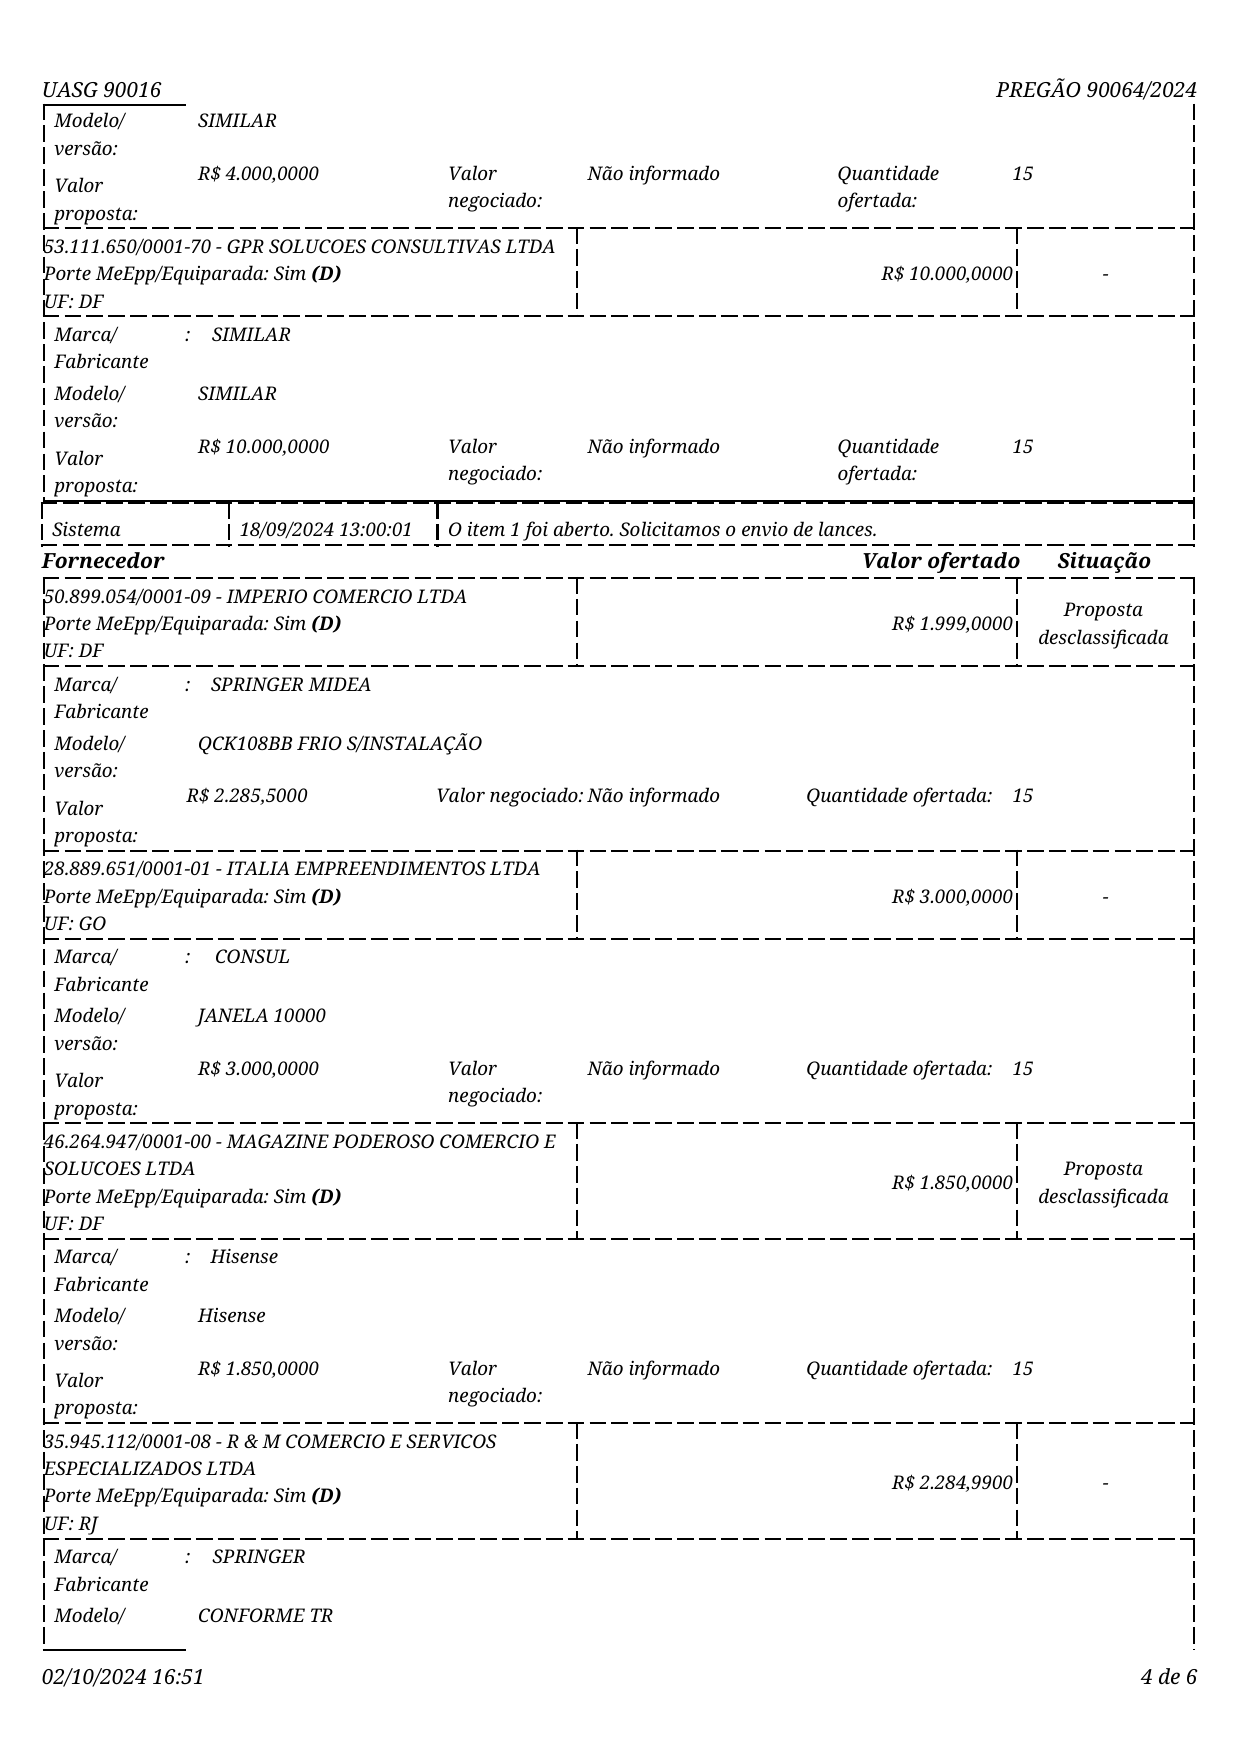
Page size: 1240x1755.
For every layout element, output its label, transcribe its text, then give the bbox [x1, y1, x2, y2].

table_cell 15 [1002, 154, 1194, 227]
table_cell Valor negociado: [448, 154, 587, 227]
table_header 18/09/2024 13:00:01 [229, 502, 437, 544]
table_cell [1002, 726, 1194, 776]
table_cell [838, 104, 1002, 154]
table_cell [448, 999, 587, 1049]
table_cell R$ 2.285,5000 Valor negociado: [186, 776, 587, 849]
table_cell R$ 1.850,0000 [577, 1122, 1017, 1237]
table_header Proposta desclassificada [1017, 577, 1194, 665]
table_cell [448, 938, 587, 998]
table_cell [788, 1538, 1002, 1598]
table_cell [1002, 1598, 1194, 1649]
table_cell R$ 3.000,0000 [577, 850, 1017, 938]
table_cell Marca/Fabricante [44, 665, 186, 726]
table_cell [588, 315, 837, 376]
table_cell SIMILAR [186, 376, 448, 427]
table_cell [448, 376, 587, 427]
table_cell [788, 938, 1002, 998]
table_cell : CONSUL [186, 938, 448, 998]
table_cell 35.945.112/0001-08 - R & M COMERCIO E SERVICOS ESPECIALIZADOS LTDA Porte MeEpp/Equiparada: Sim (D) UF: RJ [44, 1422, 577, 1537]
table_cell Hisense [186, 1298, 448, 1349]
table_cell R$ 2.284,9900 [577, 1422, 1017, 1537]
table_cell Marca/Fabricante [44, 938, 186, 998]
table_cell Modelo/versão: Valor proposta: [44, 726, 186, 849]
table_cell R$ 1.850,0000 [186, 1349, 448, 1422]
table_cell 46.264.947/0001-00 - MAGAZINE PODEROSO COMERCIO E SOLUCOES LTDA Porte MeEpp/Equiparada: Sim (D) UF: DF [44, 1122, 577, 1237]
table_cell - [1017, 850, 1194, 938]
table_cell Marca/Fabricante [44, 315, 186, 376]
table_cell Marca/Fabricante [44, 1238, 186, 1298]
table_cell [788, 1598, 1002, 1649]
table_cell Modelo/versão: Valor proposta: [44, 376, 186, 500]
table_cell [1002, 1298, 1194, 1349]
table_cell 53.111.650/0001-70 - GPR SOLUCOES CONSULTIVAS LTDA Porte MeEpp/Equiparada: Sim (D) UF: DF [44, 227, 577, 315]
table_cell : SPRINGER [186, 1538, 448, 1598]
table_cell : Hisense [186, 1238, 448, 1298]
table_cell Quantidade ofertada: [838, 154, 1002, 227]
table_cell Quantidade ofertada: [788, 776, 1002, 849]
table_cell Modelo/ [44, 1598, 186, 1649]
table_cell [448, 315, 587, 376]
table_cell [588, 999, 787, 1049]
table_cell [588, 1598, 787, 1649]
table_header R$ 1.999,0000 [577, 577, 1017, 665]
table_cell [588, 1238, 787, 1298]
table_cell R$ 4.000,0000 [186, 154, 448, 227]
table_cell 15 [1002, 427, 1194, 500]
table_cell SIMILAR [186, 104, 448, 154]
table_cell Não informado [588, 776, 787, 849]
table_cell [1002, 104, 1194, 154]
table_cell [1002, 1538, 1194, 1598]
table_cell [588, 376, 837, 427]
table_cell [788, 1238, 1002, 1298]
table_cell [788, 999, 1002, 1049]
table_cell [588, 665, 787, 726]
table_cell R$ 3.000,0000 [186, 1049, 448, 1122]
table_header O item 1 foi aberto. Solicitamos o envio de lances. [438, 502, 1194, 544]
table_cell CONFORME TR [186, 1598, 448, 1649]
table_header Sistema [42, 502, 229, 544]
table_cell - [1017, 1422, 1194, 1537]
table_cell [448, 1538, 587, 1598]
table_cell [1002, 376, 1194, 427]
table_cell Modelo/versão: Valor proposta: [44, 106, 186, 227]
table_cell Quantidade ofertada: [838, 427, 1002, 500]
table_cell : SIMILAR [186, 315, 448, 376]
table_cell [838, 315, 1002, 376]
table_cell Não informado [588, 1049, 787, 1122]
table_cell Não informado [588, 1349, 787, 1422]
table_cell Marca/Fabricante [44, 1538, 186, 1598]
table_header 50.899.054/0001-09 - IMPERIO COMERCIO LTDA Porte MeEpp/Equiparada: Sim (D) UF: DF [44, 577, 577, 665]
table_cell [588, 1298, 787, 1349]
table_cell [448, 1238, 587, 1298]
table_cell 15 [1002, 1349, 1194, 1422]
table_cell [1002, 999, 1194, 1049]
table_cell [1002, 1238, 1194, 1298]
table_cell Não informado [588, 154, 837, 227]
table_cell Valor negociado: [448, 427, 587, 500]
table_cell [788, 1298, 1002, 1349]
table_cell - [1017, 227, 1194, 315]
table_cell Proposta desclassificada [1017, 1122, 1194, 1237]
table_cell [448, 104, 587, 154]
table_cell 15 [1002, 1049, 1194, 1122]
table_cell Quantidade ofertada: [788, 1049, 1002, 1122]
table_cell [588, 938, 787, 998]
table_cell [788, 726, 1002, 776]
table_cell Valor negociado: [448, 1349, 587, 1422]
table_cell Modelo/versão: Valor proposta: [44, 999, 186, 1122]
table_cell R$ 10.000,0000 [577, 227, 1017, 315]
table_cell Quantidade ofertada: [788, 1349, 1002, 1422]
table_cell [1002, 315, 1194, 376]
table_cell [588, 726, 787, 776]
table_cell [588, 104, 837, 154]
table_cell [788, 665, 1002, 726]
table_cell JANELA 10000 [186, 999, 448, 1049]
table_cell [448, 1598, 587, 1649]
text Fornecedor Valor ofertado Situação [42, 546, 1199, 574]
table_cell R$ 10.000,0000 [186, 427, 448, 500]
table_cell [1002, 665, 1194, 726]
table_cell [838, 376, 1002, 427]
table_cell : SPRINGER MIDEA [186, 665, 587, 726]
table_cell [588, 1538, 787, 1598]
table_cell QCK108BB FRIO S/INSTALAÇÃO [186, 726, 587, 776]
table_cell [448, 1298, 587, 1349]
table_cell 15 [1002, 776, 1194, 849]
table_cell [1002, 938, 1194, 998]
table_cell 28.889.651/0001-01 - ITALIA EMPREENDIMENTOS LTDA Porte MeEpp/Equiparada: Sim (D) UF: GO [44, 850, 577, 938]
table_cell Valor negociado: [448, 1049, 587, 1122]
table_cell Não informado [588, 427, 837, 500]
table_cell Modelo/versão: Valor proposta: [44, 1298, 186, 1422]
